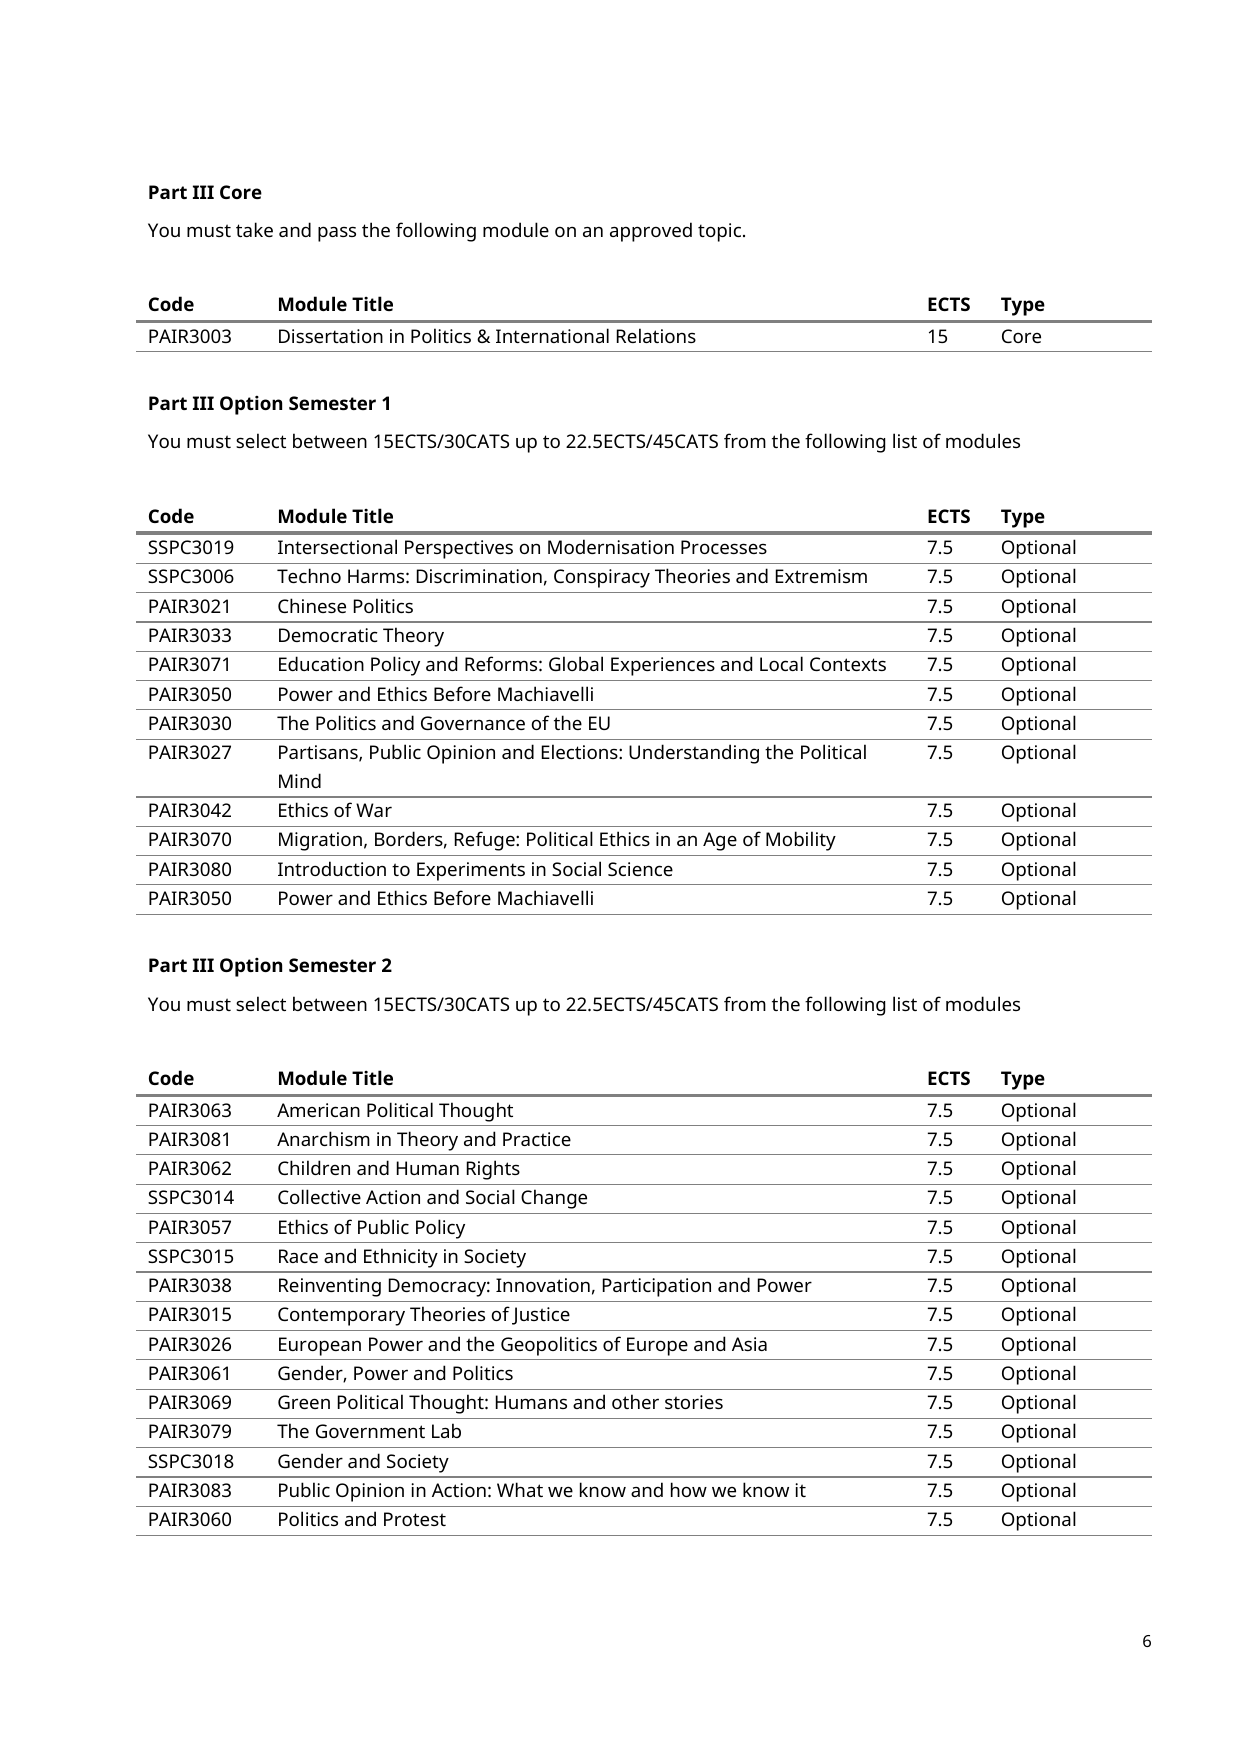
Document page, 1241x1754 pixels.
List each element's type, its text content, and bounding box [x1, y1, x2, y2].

table_cell Techno Harms: Discrimination, Conspiracy Theories and Extremism [266, 564, 916, 592]
table_cell Module Title [266, 503, 916, 531]
table_cell Partisans, Public Opinion and Elections: Understanding the Political Mind [266, 740, 916, 796]
table_cell Children and Human Rights [266, 1155, 916, 1184]
table_cell Module Title [266, 1066, 916, 1094]
table_cell Public Opinion in Action: What we know and how we know it [266, 1478, 916, 1506]
table_cell PAIR3063 [136, 1097, 266, 1125]
table_cell 7.5 [916, 1155, 989, 1184]
table_cell Optional [989, 856, 1152, 884]
table_cell Optional [989, 798, 1152, 826]
table_cell PAIR3081 [136, 1126, 266, 1154]
table_cell ECTS [916, 1066, 989, 1094]
table_cell Module Title [266, 292, 916, 320]
table_cell 15 [916, 323, 989, 351]
table_cell PAIR3015 [136, 1302, 266, 1330]
table_cell European Power and the Geopolitics of Europe and Asia [266, 1331, 916, 1359]
table_cell Optional [989, 1478, 1152, 1506]
table_cell Optional [989, 1214, 1152, 1242]
table_cell Reinventing Democracy: Innovation, Participation and Power [266, 1273, 916, 1301]
table_cell PAIR3038 [136, 1273, 266, 1301]
table_cell SSPC3018 [136, 1448, 266, 1476]
table_cell PAIR3042 [136, 798, 266, 826]
table_cell Collective Action and Social Change [266, 1185, 916, 1213]
table_cell Dissertation in Politics & International Relations [266, 323, 916, 351]
table_cell Optional [989, 1390, 1152, 1418]
table_cell Optional [989, 885, 1152, 913]
table_cell Chinese Politics [266, 593, 916, 621]
table_cell PAIR3003 [136, 323, 266, 351]
table_cell 7.5 [916, 1448, 989, 1476]
table_cell PAIR3021 [136, 593, 266, 621]
table_cell PAIR3079 [136, 1419, 266, 1447]
table_cell Optional [989, 1360, 1152, 1388]
table_cell Intersectional Perspectives on Modernisation Processes [266, 535, 916, 563]
table_cell PAIR3062 [136, 1155, 266, 1184]
table_cell 7.5 [916, 798, 989, 826]
table_cell 7.5 [916, 1360, 989, 1388]
table_cell 7.5 [916, 1390, 989, 1418]
table_cell PAIR3060 [136, 1507, 266, 1535]
table_cell Green Political Thought: Humans and other stories [266, 1390, 916, 1418]
table_cell 7.5 [916, 1507, 989, 1535]
table_cell Code [136, 503, 266, 531]
table_cell American Political Thought [266, 1097, 916, 1125]
table_cell 7.5 [916, 856, 989, 884]
table_cell 7.5 [916, 1097, 989, 1125]
table_cell Optional [989, 1185, 1152, 1213]
table_cell Introduction to Experiments in Social Science [266, 856, 916, 884]
table_cell Optional [989, 1155, 1152, 1184]
table_cell 7.5 [916, 1478, 989, 1506]
table_cell PAIR3050 [136, 885, 266, 913]
table_cell PAIR3030 [136, 710, 266, 738]
table_cell Power and Ethics Before Machiavelli [266, 681, 916, 709]
table_cell Code [136, 1066, 266, 1094]
table_cell Ethics of Public Policy [266, 1214, 916, 1242]
table_cell 7.5 [916, 827, 989, 855]
table_cell Optional [989, 1448, 1152, 1476]
table_cell SSPC3015 [136, 1243, 266, 1271]
table_cell PAIR3071 [136, 652, 266, 680]
table_cell 7.5 [916, 1214, 989, 1242]
table_cell Gender and Society [266, 1448, 916, 1476]
table_cell Optional [989, 535, 1152, 563]
table_cell PAIR3061 [136, 1360, 266, 1388]
table_cell Race and Ethnicity in Society [266, 1243, 916, 1271]
table_cell Optional [989, 1507, 1152, 1535]
table_cell 7.5 [916, 885, 989, 913]
table_cell Optional [989, 564, 1152, 592]
table_cell PAIR3070 [136, 827, 266, 855]
table_cell Ethics of War [266, 798, 916, 826]
table_cell PAIR3057 [136, 1214, 266, 1242]
table_cell Optional [989, 827, 1152, 855]
table_cell Optional [989, 740, 1152, 796]
table_cell Code [136, 292, 266, 320]
table_cell 7.5 [916, 1419, 989, 1447]
table_cell Anarchism in Theory and Practice [266, 1126, 916, 1154]
table_cell The Politics and Governance of the EU [266, 710, 916, 738]
table_cell 7.5 [916, 593, 989, 621]
table_cell 7.5 [916, 1243, 989, 1271]
table_cell Optional [989, 1302, 1152, 1330]
table_cell PAIR3083 [136, 1478, 266, 1506]
table_cell Core [989, 323, 1152, 351]
table_cell PAIR3080 [136, 856, 266, 884]
table_cell 7.5 [916, 1126, 989, 1154]
table_cell Part III Option Semester 2 You must select between 15ECTS/30CATS up to 22.5ECTS/45CATS from the following list of modules [136, 915, 1152, 1066]
table_cell 7.5 [916, 1302, 989, 1330]
table_cell Gender, Power and Politics [266, 1360, 916, 1388]
table_cell PAIR3050 [136, 681, 266, 709]
table_cell SSPC3014 [136, 1185, 266, 1213]
table_cell Optional [989, 1331, 1152, 1359]
table_cell Optional [989, 1097, 1152, 1125]
table_cell Optional [989, 1273, 1152, 1301]
table_cell ECTS [916, 292, 989, 320]
table_cell 7.5 [916, 652, 989, 680]
table_cell Optional [989, 1419, 1152, 1447]
table_cell ECTS [916, 503, 989, 531]
table_cell PAIR3026 [136, 1331, 266, 1359]
table_cell 7.5 [916, 623, 989, 651]
table_cell 7.5 [916, 1185, 989, 1213]
table_cell Migration, Borders, Refuge: Political Ethics in an Age of Mobility [266, 827, 916, 855]
table_cell Optional [989, 1126, 1152, 1154]
table_cell 7.5 [916, 1273, 989, 1301]
table_cell Part III Core You must take and pass the following module on an approved topic. [136, 141, 1152, 292]
table_cell Education Policy and Reforms: Global Experiences and Local Contexts [266, 652, 916, 680]
table_cell Politics and Protest [266, 1507, 916, 1535]
table_cell SSPC3006 [136, 564, 266, 592]
table_cell 7.5 [916, 564, 989, 592]
table_cell Optional [989, 710, 1152, 738]
table_cell Contemporary Theories of Justice [266, 1302, 916, 1330]
table_cell [136, 99, 1152, 141]
table_cell The Government Lab [266, 1419, 916, 1447]
table_cell Part III Option Semester 1 You must select between 15ECTS/30CATS up to 22.5ECTS/45CATS from the following list of modules [136, 352, 1152, 503]
table_cell PAIR3033 [136, 623, 266, 651]
table_cell 7.5 [916, 681, 989, 709]
table_cell Optional [989, 652, 1152, 680]
table_cell Democratic Theory [266, 623, 916, 651]
table_cell 7.5 [916, 710, 989, 738]
table_cell Optional [989, 681, 1152, 709]
table_cell PAIR3027 [136, 740, 266, 796]
table_cell Type [989, 292, 1152, 320]
table_cell 7.5 [916, 535, 989, 563]
table_cell Optional [989, 623, 1152, 651]
table_cell 7.5 [916, 1331, 989, 1359]
table_cell Type [989, 503, 1152, 531]
table_cell SSPC3019 [136, 535, 266, 563]
table_cell Optional [989, 1243, 1152, 1271]
table_cell PAIR3069 [136, 1390, 266, 1418]
table_cell 7.5 [916, 740, 989, 796]
table_cell Type [989, 1066, 1152, 1094]
table_cell Optional [989, 593, 1152, 621]
table_cell Power and Ethics Before Machiavelli [266, 885, 916, 913]
